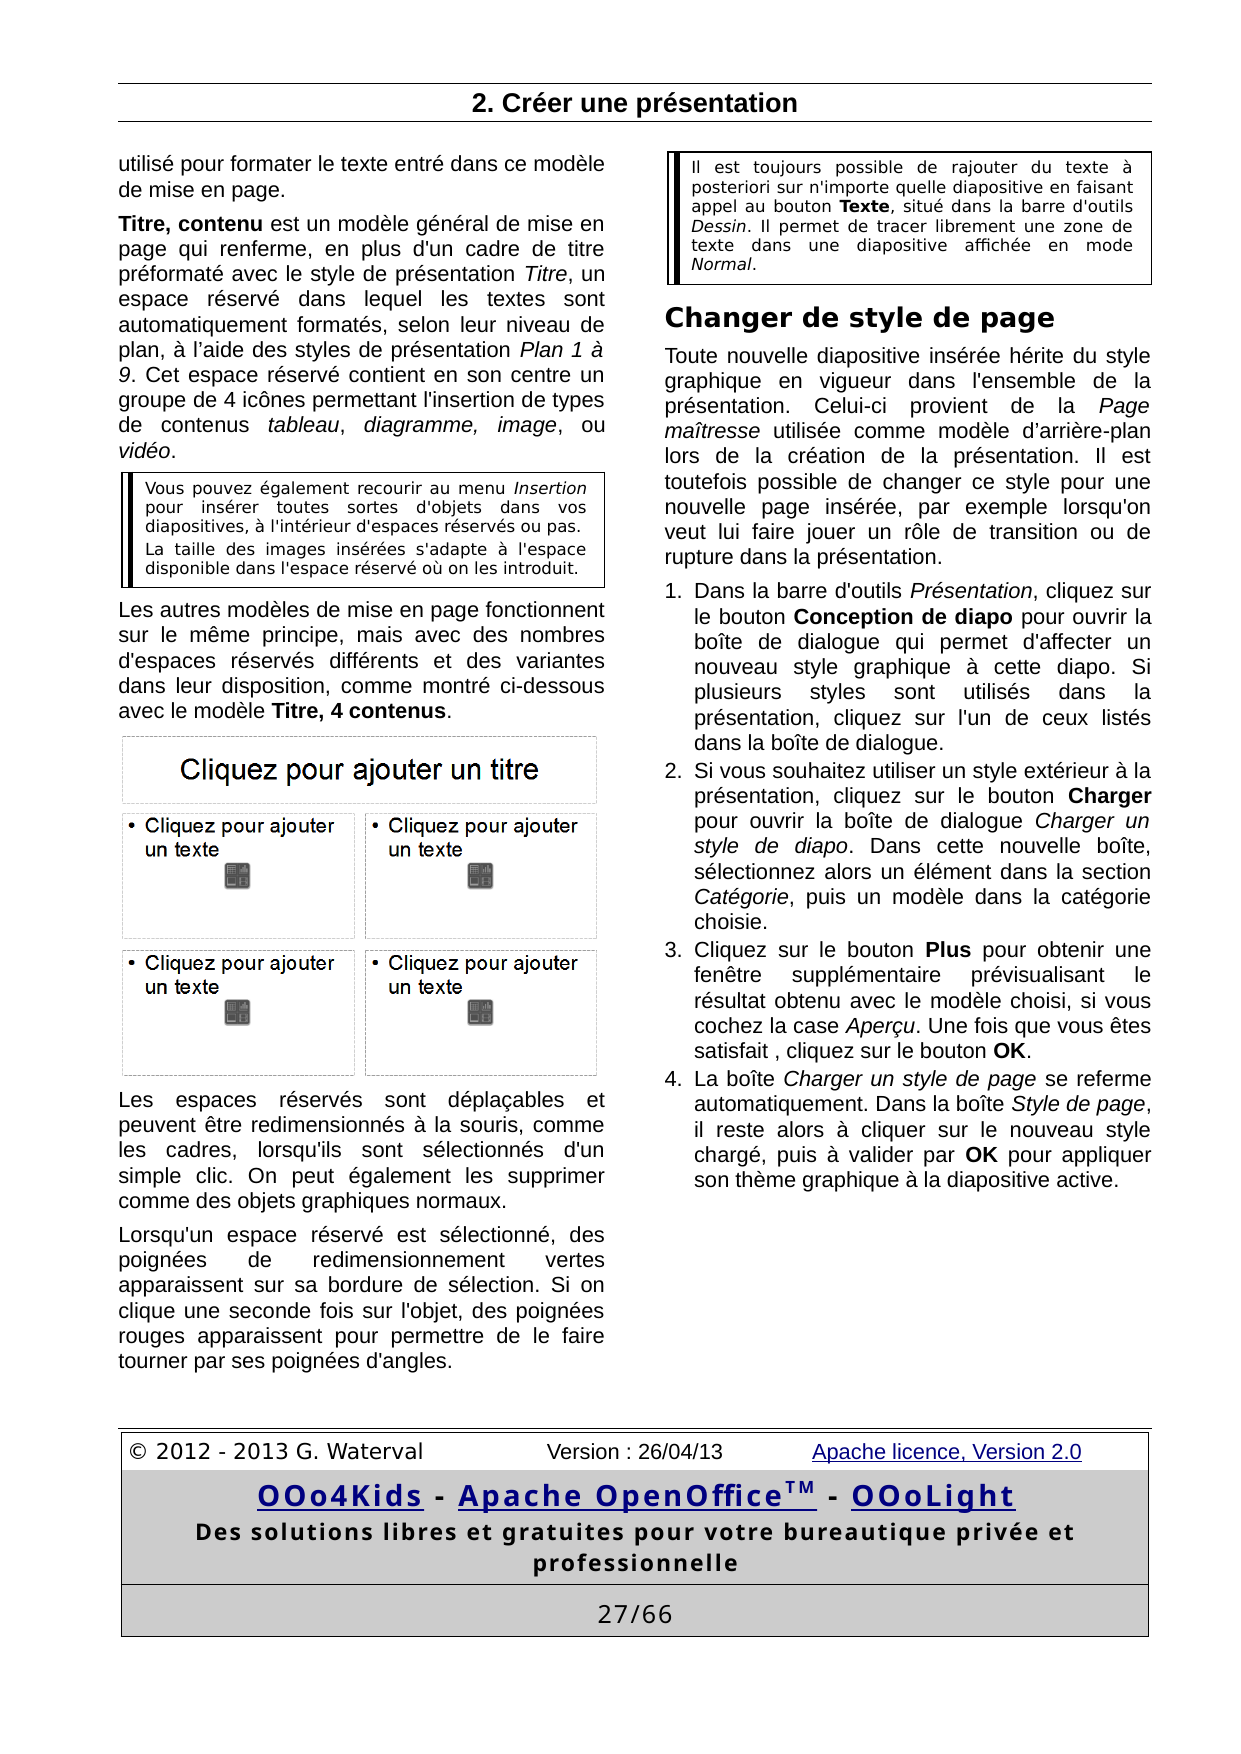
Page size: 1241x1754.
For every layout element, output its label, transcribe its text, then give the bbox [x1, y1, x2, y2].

text Lorsqu'un espace réservé est sélectionné, des poignées de redimensionnement vertes apparaissent sur sa bordure de sélection. Si on clique une seconde fois sur l'objet, des poignées rouges apparaissent pour permettre de le faire tourner par ses poignées d'angles. [118, 1222, 605, 1373]
table_header Vous pouvez également recourir au menu Insertion pour insérer toutes sortes d'objets dans vos diapositives, à l'intérieur d'espaces réservés ou pas. La taille des images insérées s'adapte à l'espace disponible dans l'espace réservé où on les introduit. [133, 473, 604, 587]
list Dans la barre d'outils Présentation, cliquez sur le bouton Conception de diapo pour ouvrir la boîte de dialogue qui permet d'affecter un nouveau style graphique à cette diapo. Si plusieurs styles sont utilisés dans la présentation, cliquez sur l'un de ceux listés dans la boîte de dialogue. [664, 578, 1152, 755]
text Les autres modèles de mise en page fonctionnent sur le même principe, mais avec des nombres d'espaces réservés différents et des variantes dans leur disposition, comme montré ci-dessous avec le modèle Titre, 4 contenus. [118, 597, 605, 723]
text Toute nouvelle diapositive insérée hérite du style graphique en vigueur dans l'ensemble de la présentation. Celui-ci provient de la Page maîtresse utilisée comme modèle d’arrière-plan lors de la création de la présentation. Il est toutefois possible de changer ce style pour une nouvelle page insérée, par exemple lorsqu'on veut lui faire jouer un rôle de transition ou de rupture dans la présentation. [664, 343, 1152, 569]
text utilisé pour formater le texte entré dans ce modèle de mise en page. [118, 151, 605, 202]
text Titre, contenu est un modèle général de mise en page qui renferme, en plus d'un cadre de titre préformaté avec le style de présentation Titre, un espace réservé dans lequel les textes sont automatiquement formatés, selon leur niveau de plan, à l’aide des styles de présentation Plan 1 à 9. Cet espace réservé contient en son centre un groupe de 4 icônes permettant l'insertion de types de contenus tableau, diagramme, image, ou vidéo. [118, 211, 605, 463]
table_header Il est toujours possible de rajouter du texte à posteriori sur n'importe quelle diapositive en faisant appel au bouton Texte, situé dans la barre d'outils Dessin. Il permet de tracer librement une zone de texte dans une diapositive affichée en mode Normal. [680, 153, 1151, 283]
subtitle Changer de style de page [664, 302, 1152, 334]
list Si vous souhaitez utiliser un style extérieur à la présentation, cliquez sur le bouton Charger pour ouvrir la boîte de dialogue Charger un style de diapo. Dans cette nouvelle boîte, sélectionnez alors un élément dans la section Catégorie, puis un modèle dans la catégorie choisie. [664, 758, 1152, 934]
list Cliquez sur le bouton Plus pour obtenir une fenêtre supplémentaire prévisualisant le résultat obtenu avec le modèle choisi, si vous cochez la case Aperçu. Une fois que vous êtes satisfait , cliquez sur le bouton OK. [664, 937, 1152, 1063]
list La boîte Charger un style de page se referme automatiquement. Dans la boîte Style de page, il reste alors à cliquer sur le nouveau style chargé, puis à valider par OK pour appliquer son thème graphique à la diapositive active. [664, 1066, 1152, 1192]
text Les espaces réservés sont déplaçables et peuvent être redimensionnés à la souris, comme les cadres, lorsqu'ils sont sélectionnés d'un simple clic. On peut également les supprimer comme des objets graphiques normaux. [118, 1087, 605, 1213]
